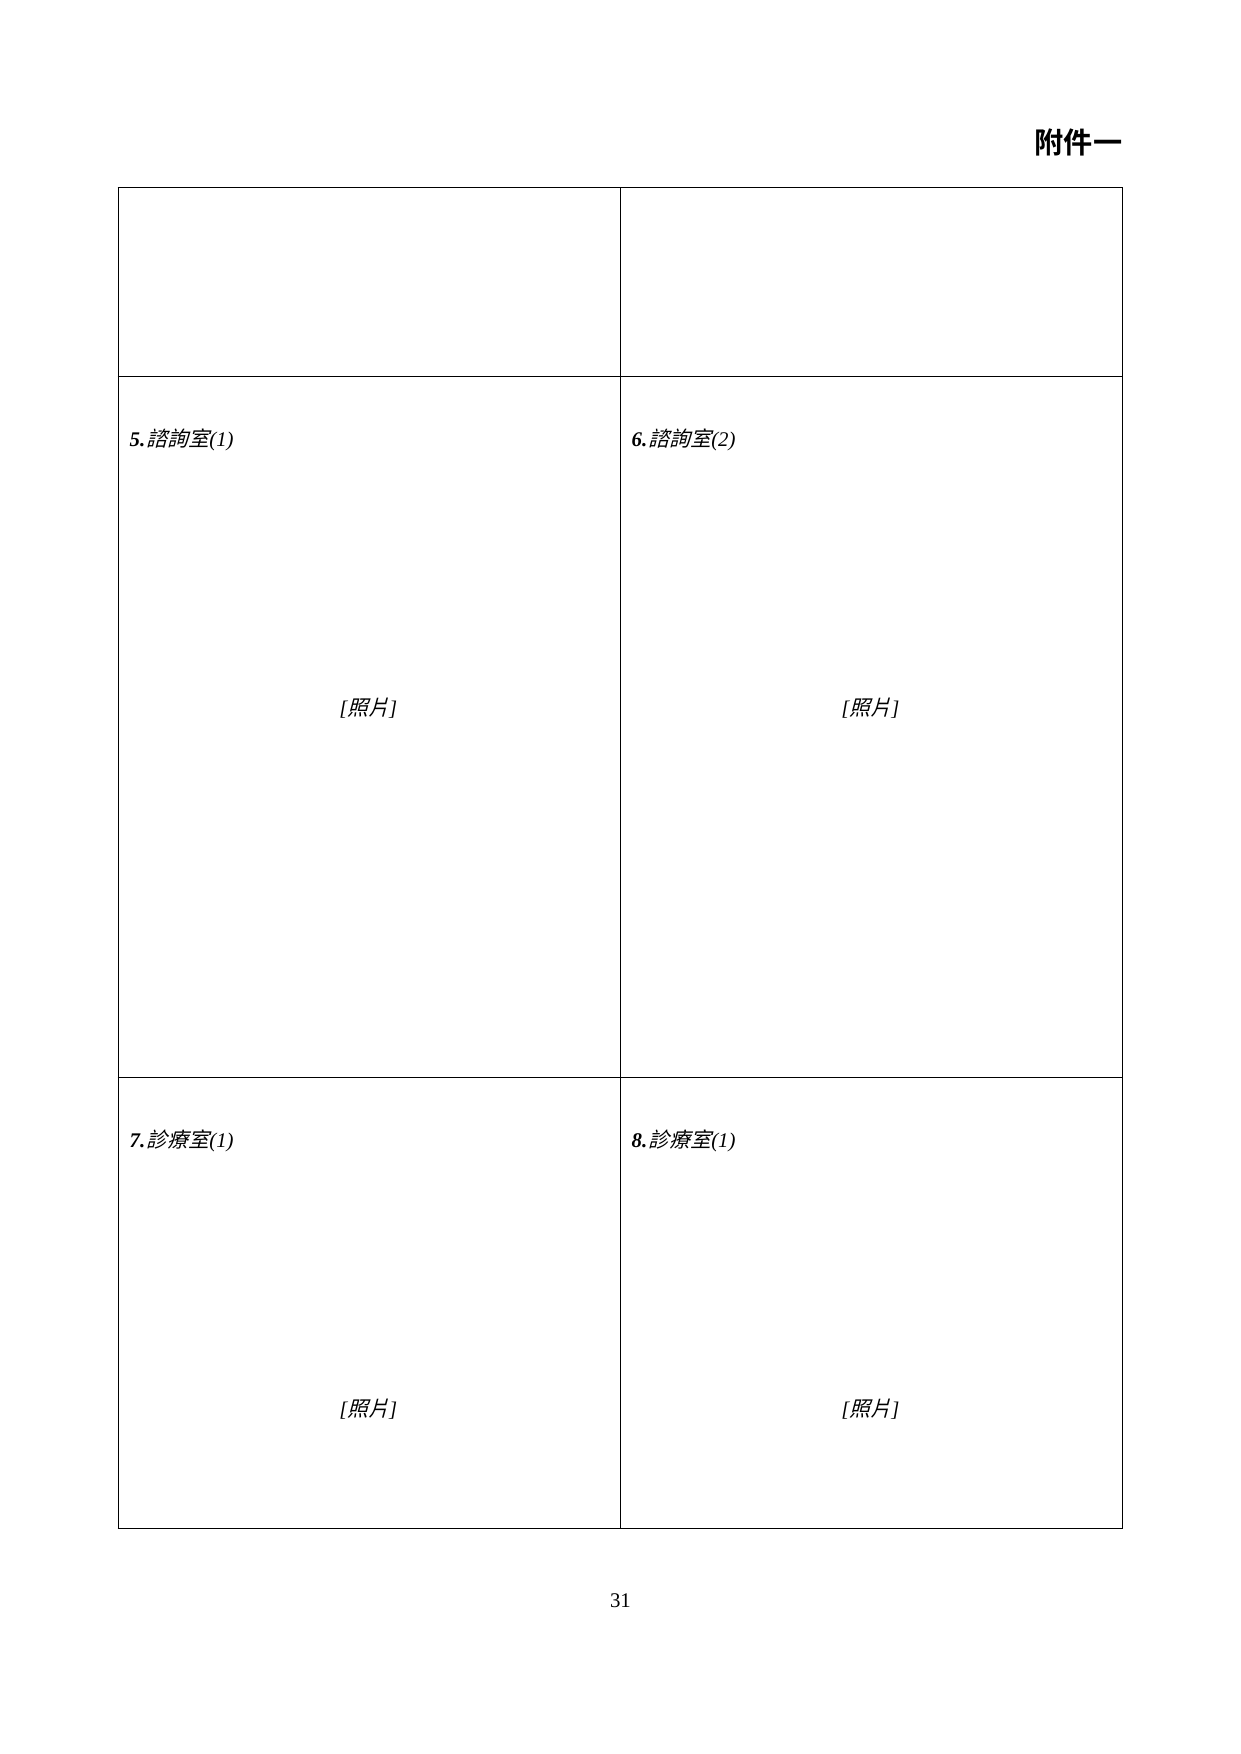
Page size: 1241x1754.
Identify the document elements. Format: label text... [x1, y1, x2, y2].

table_cell [119, 188, 620, 376]
table_cell 諮詢室(1) [照片] [119, 377, 620, 1077]
table_cell 諮詢室(2) [照片] [621, 377, 1122, 1077]
table_cell [621, 188, 1122, 376]
table_cell 診療室(1) [照片] [621, 1078, 1122, 1528]
table_cell 診療室(1) [照片] [119, 1078, 620, 1528]
